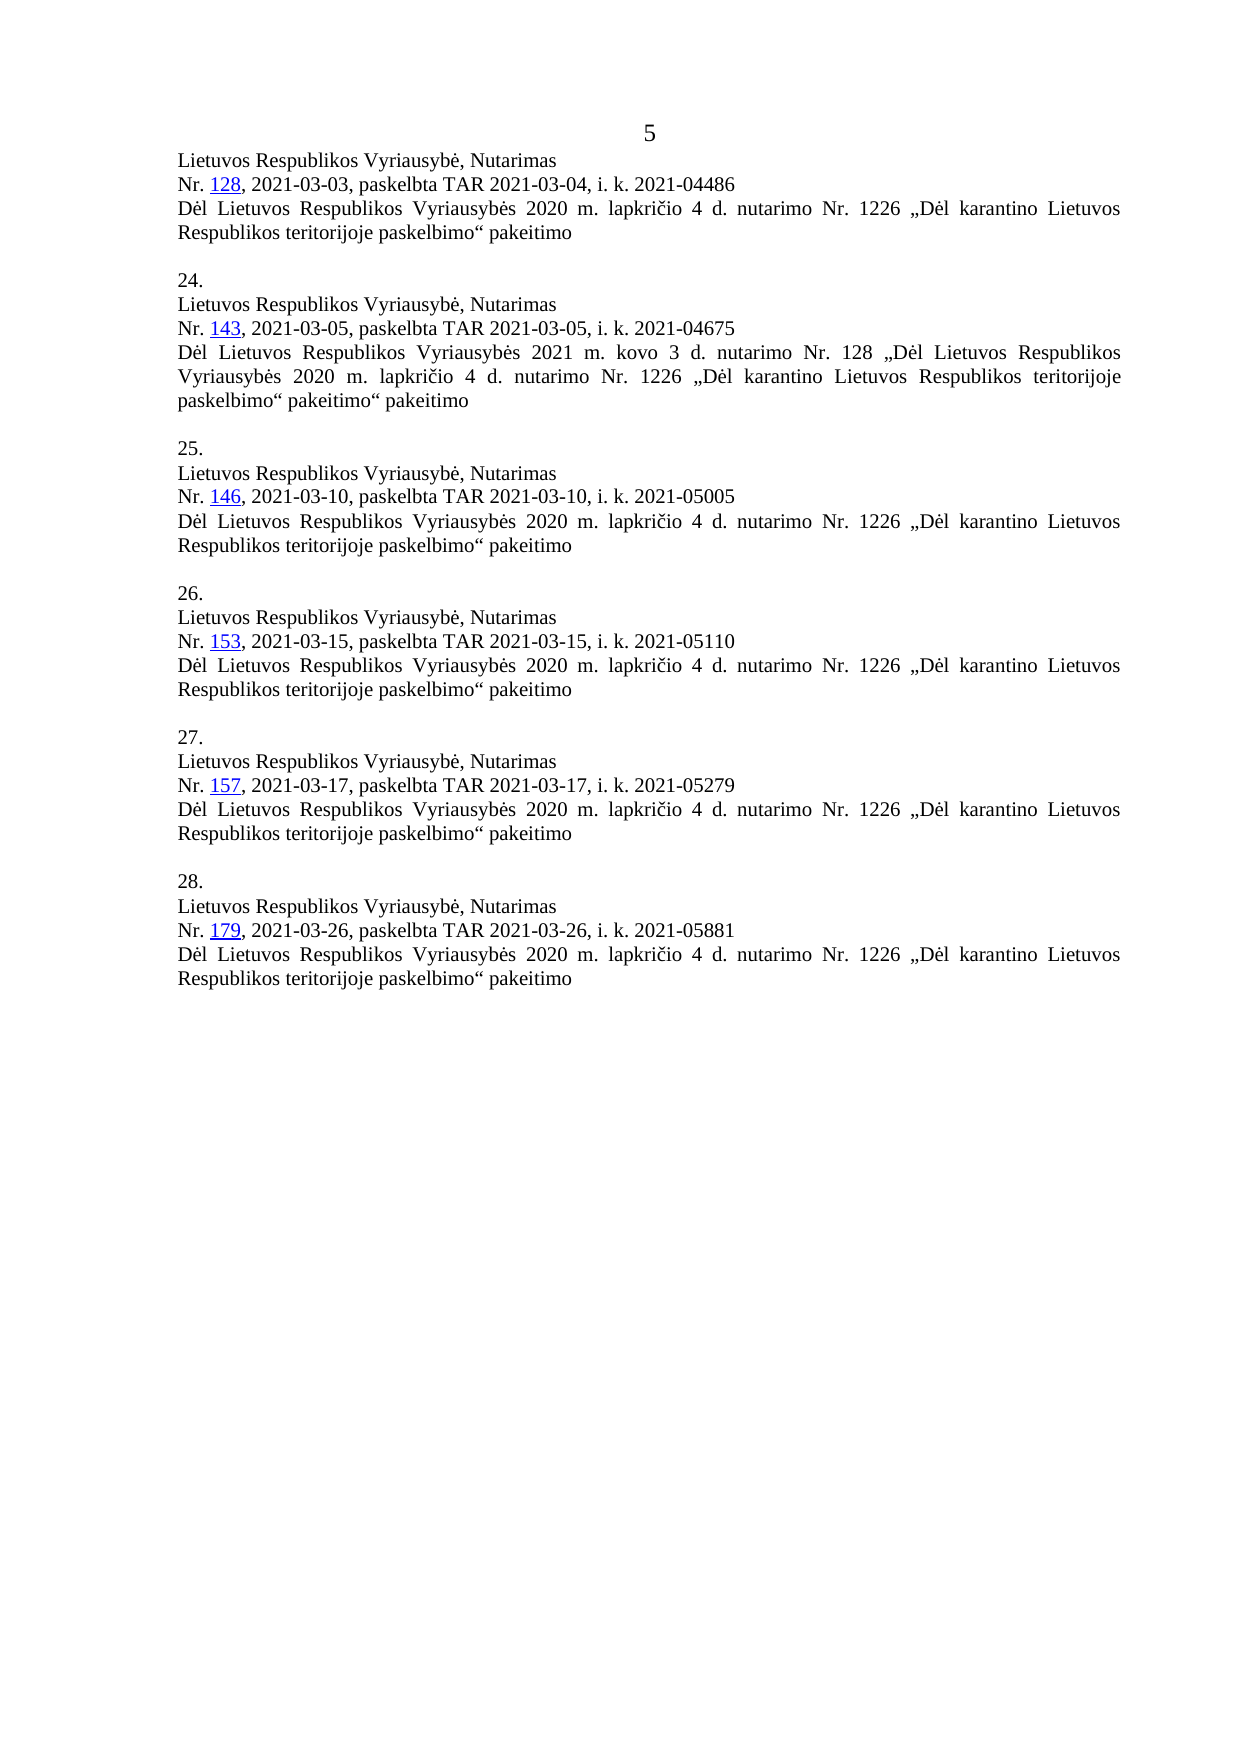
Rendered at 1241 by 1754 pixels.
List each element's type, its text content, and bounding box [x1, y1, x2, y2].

text Dėl Lietuvos Respublikos Vyriausybės 2021 m. kovo 3 d. nutarimo Nr. 128 „Dėl Lietuvos Respublikos Vyriausybės 2020 m. lapkričio 4 d. nutarimo Nr. 1226 „Dėl karantino Lietuvos Respublikos teritorijoje paskelbimo“ pakeitimo“ pakeitimo [177, 340, 1122, 412]
text Lietuvos Respublikos Vyriausybė, Nutarimas [177, 292, 1122, 316]
text Nr. 143, 2021-03-05, paskelbta TAR 2021-03-05, i. k. 2021-04675 [177, 316, 1122, 340]
text Dėl Lietuvos Respublikos Vyriausybės 2020 m. lapkričio 4 d. nutarimo Nr. 1226 „Dėl karantino Lietuvos Respublikos teritorijoje paskelbimo“ pakeitimo [177, 797, 1122, 845]
text Dėl Lietuvos Respublikos Vyriausybės 2020 m. lapkričio 4 d. nutarimo Nr. 1226 „Dėl karantino Lietuvos Respublikos teritorijoje paskelbimo“ pakeitimo [177, 196, 1122, 244]
text Nr. 157, 2021-03-17, paskelbta TAR 2021-03-17, i. k. 2021-05279 [177, 773, 1122, 797]
text 24. [177, 268, 1122, 292]
text Lietuvos Respublikos Vyriausybė, Nutarimas [177, 749, 1122, 773]
text Lietuvos Respublikos Vyriausybė, Nutarimas [177, 605, 1122, 629]
text Lietuvos Respublikos Vyriausybė, Nutarimas [177, 893, 1122, 918]
text 28. [177, 869, 1122, 893]
text 26. [177, 581, 1122, 605]
text Nr. 128, 2021-03-03, paskelbta TAR 2021-03-04, i. k. 2021-04486 [177, 172, 1122, 196]
text Nr. 179, 2021-03-26, paskelbta TAR 2021-03-26, i. k. 2021-05881 [177, 918, 1122, 942]
text 27. [177, 725, 1122, 749]
text Dėl Lietuvos Respublikos Vyriausybės 2020 m. lapkričio 4 d. nutarimo Nr. 1226 „Dėl karantino Lietuvos Respublikos teritorijoje paskelbimo“ pakeitimo [177, 653, 1122, 701]
text Nr. 153, 2021-03-15, paskelbta TAR 2021-03-15, i. k. 2021-05110 [177, 629, 1122, 653]
text Dėl Lietuvos Respublikos Vyriausybės 2020 m. lapkričio 4 d. nutarimo Nr. 1226 „Dėl karantino Lietuvos Respublikos teritorijoje paskelbimo“ pakeitimo [177, 942, 1122, 990]
text Dėl Lietuvos Respublikos Vyriausybės 2020 m. lapkričio 4 d. nutarimo Nr. 1226 „Dėl karantino Lietuvos Respublikos teritorijoje paskelbimo“ pakeitimo [177, 508, 1122, 557]
text Lietuvos Respublikos Vyriausybė, Nutarimas [177, 460, 1122, 484]
text Lietuvos Respublikos Vyriausybė, Nutarimas [177, 148, 1122, 172]
text 25. [177, 436, 1122, 460]
text Nr. 146, 2021-03-10, paskelbta TAR 2021-03-10, i. k. 2021-05005 [177, 484, 1122, 508]
